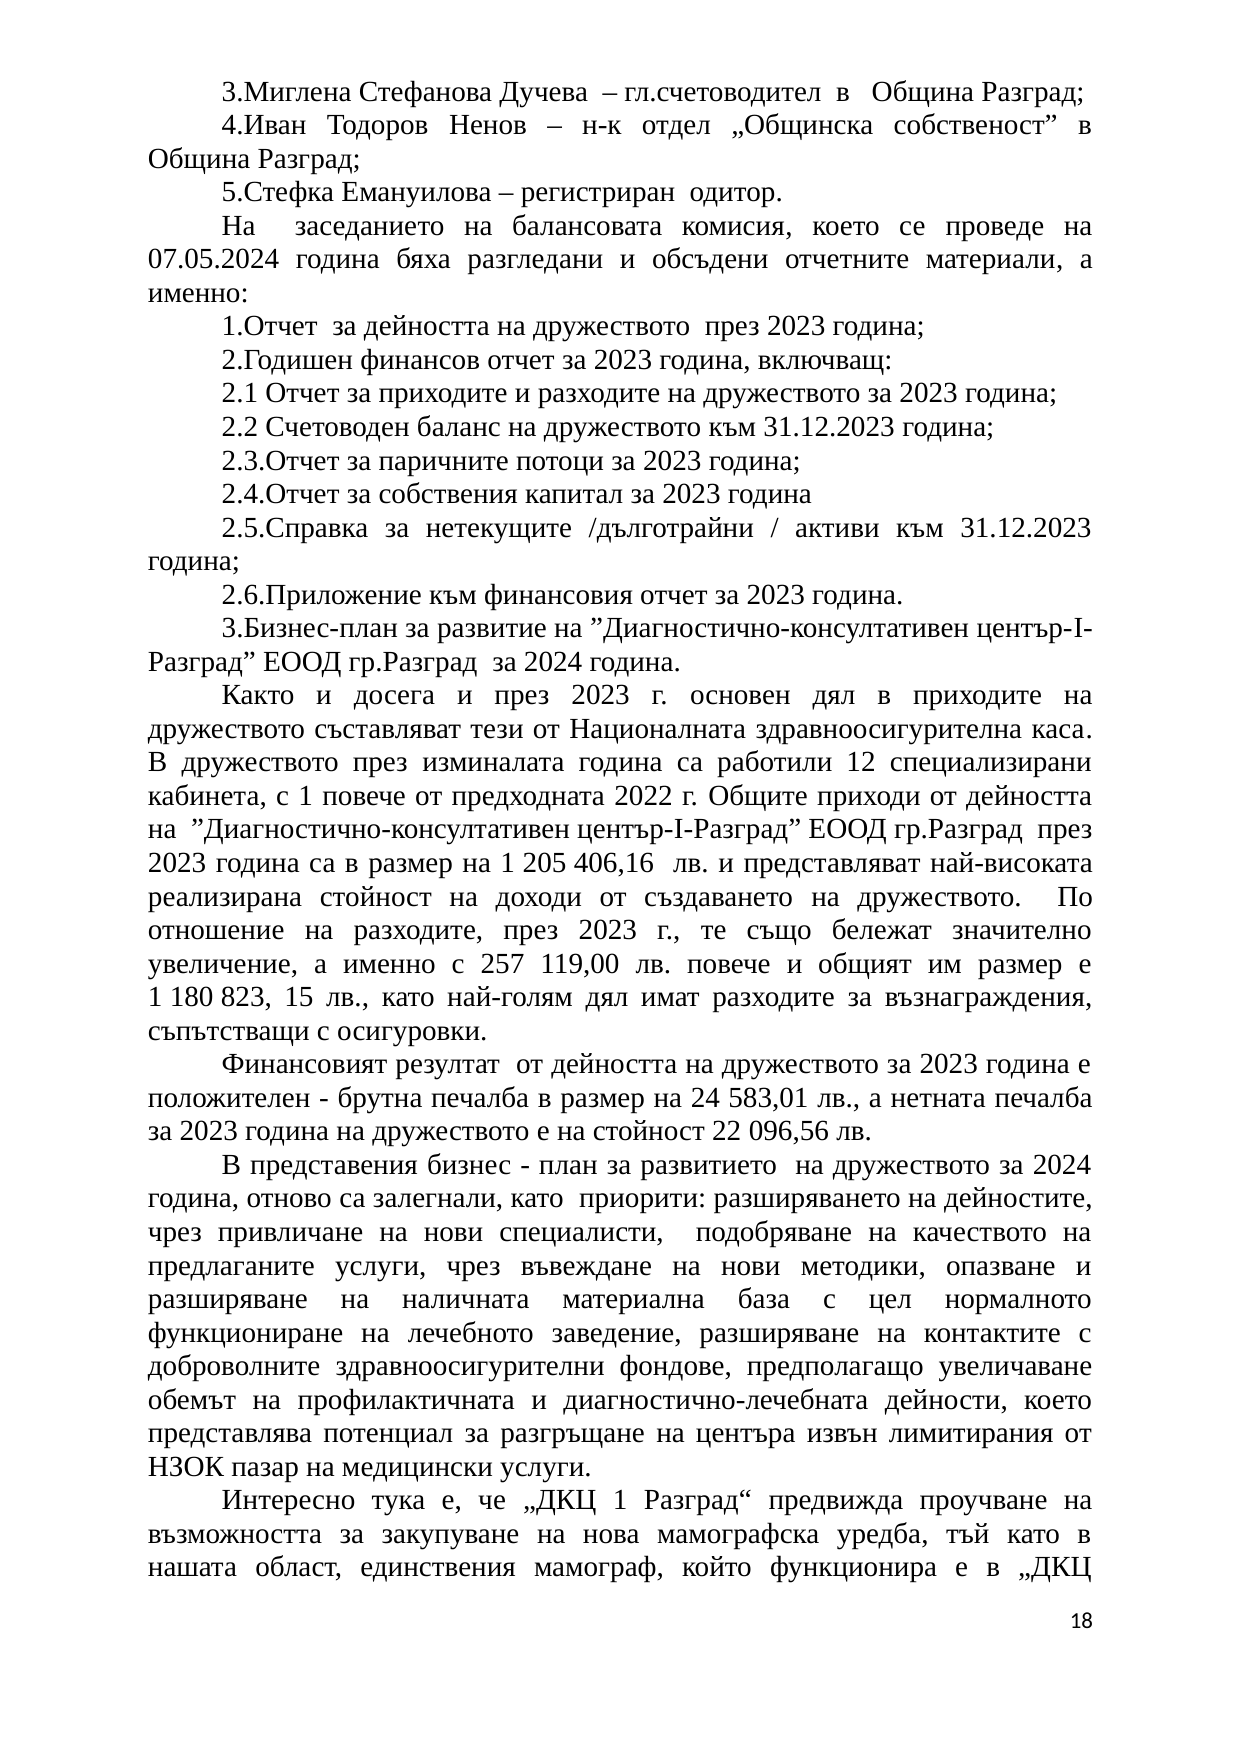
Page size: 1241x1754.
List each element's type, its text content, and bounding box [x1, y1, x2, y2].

text 2.1 Отчет за приходите и разходите на дружеството за 2023 година; [148, 376, 1093, 409]
text 2.2 Счетоводен баланс на дружеството към 31.12.2023 година; [148, 409, 1093, 443]
text Финансовият резултат от дейността на дружеството за 2023 година е положителен - брутна печалба в размер на 24 583,01 лв., а нетната печалба за 2023 година на дружеството е на стойност 22 096,56 лв. [148, 1046, 1093, 1147]
text Интересно тука е, че „ДКЦ 1 Разград“ предвижда проучване на възможността за закупуване на нова мамографска уредба, тъй като в нашата област, единствения мамограф, който функционира е в „ДКЦ [148, 1482, 1093, 1583]
text Както и досега и през 2023 г. основен дял в приходите на дружеството съставляват тези от Националната здравноосигурителна каса. В дружеството през изминалата година са работили 12 специализирани кабинета, с 1 повече от предходната 2022 г. Общите приходи от дейността на ”Диагностично-консултативен център-I-Разград” ЕООД гр.Разград през 2023 година са в размер на 1 205 406,16 лв. и представляват най-високата реализирана стойност на доходи от създаването на дружеството. По отношение на разходите, през 2023 г., те също бележат значително увеличение, а именно с 257 119,00 лв. повече и общият им размер е 1 180 823, 15 лв., като най-голям дял имат разходите за възнаграждения, съпътстващи с осигуровки. [148, 677, 1093, 1046]
subtitle 5.Стефка Емануилова – регистриран одитор. [148, 174, 1093, 208]
text На заседанието на балансовата комисия, което се проведе на 07.05.2024 година бяха разгледани и обсъдени отчетните материали, а именно: [148, 208, 1093, 308]
text 4.Иван Тодоров Ненов – н-к отдел „Общинска собственост” в Община Разград; [148, 107, 1093, 174]
text В представения бизнес - план за развитието на дружеството за 2024 година, отново са залегнали, като приорити: разширяването на дейностите, чрез привличане на нови специалисти, подобряване на качеството на предлаганите услуги, чрез въвеждане на нови методики, опазване и разширяване на наличната материална база с цел нормалното функциониране на лечебното заведение, разширяване на контактите с доброволните здравноосигурителни фондове, предполагащо увеличаване обемът на профилактичната и диагностично-лечебната дейности, което представлява потенциал за разгръщане на центъра извън лимитирания от НЗОК пазар на медицински услуги. [148, 1147, 1093, 1482]
text 2.4.Отчет за собствения капитал за 2023 година [148, 476, 1093, 510]
text 1.Отчет за дейността на дружеството през 2023 година; [148, 308, 1093, 342]
text 2.Годишен финансов отчет за 2023 година, включващ: [148, 342, 1093, 376]
text 3.Миглена Стефанова Дучева – гл.счетоводител в Община Разград; [148, 74, 1093, 107]
text 2.5.Справка за нетекущите /дълготрайни / активи към 31.12.2023 година; [148, 510, 1093, 577]
text 2.6.Приложение към финансовия отчет за 2023 година. [148, 577, 1093, 610]
text 2.3.Отчет за паричните потоци за 2023 година; [148, 443, 1093, 476]
text 3.Бизнес-план за развитие на ”Диагностично-консултативен център-I-Разград” ЕООД гр.Разград за 2024 година. [148, 610, 1093, 677]
